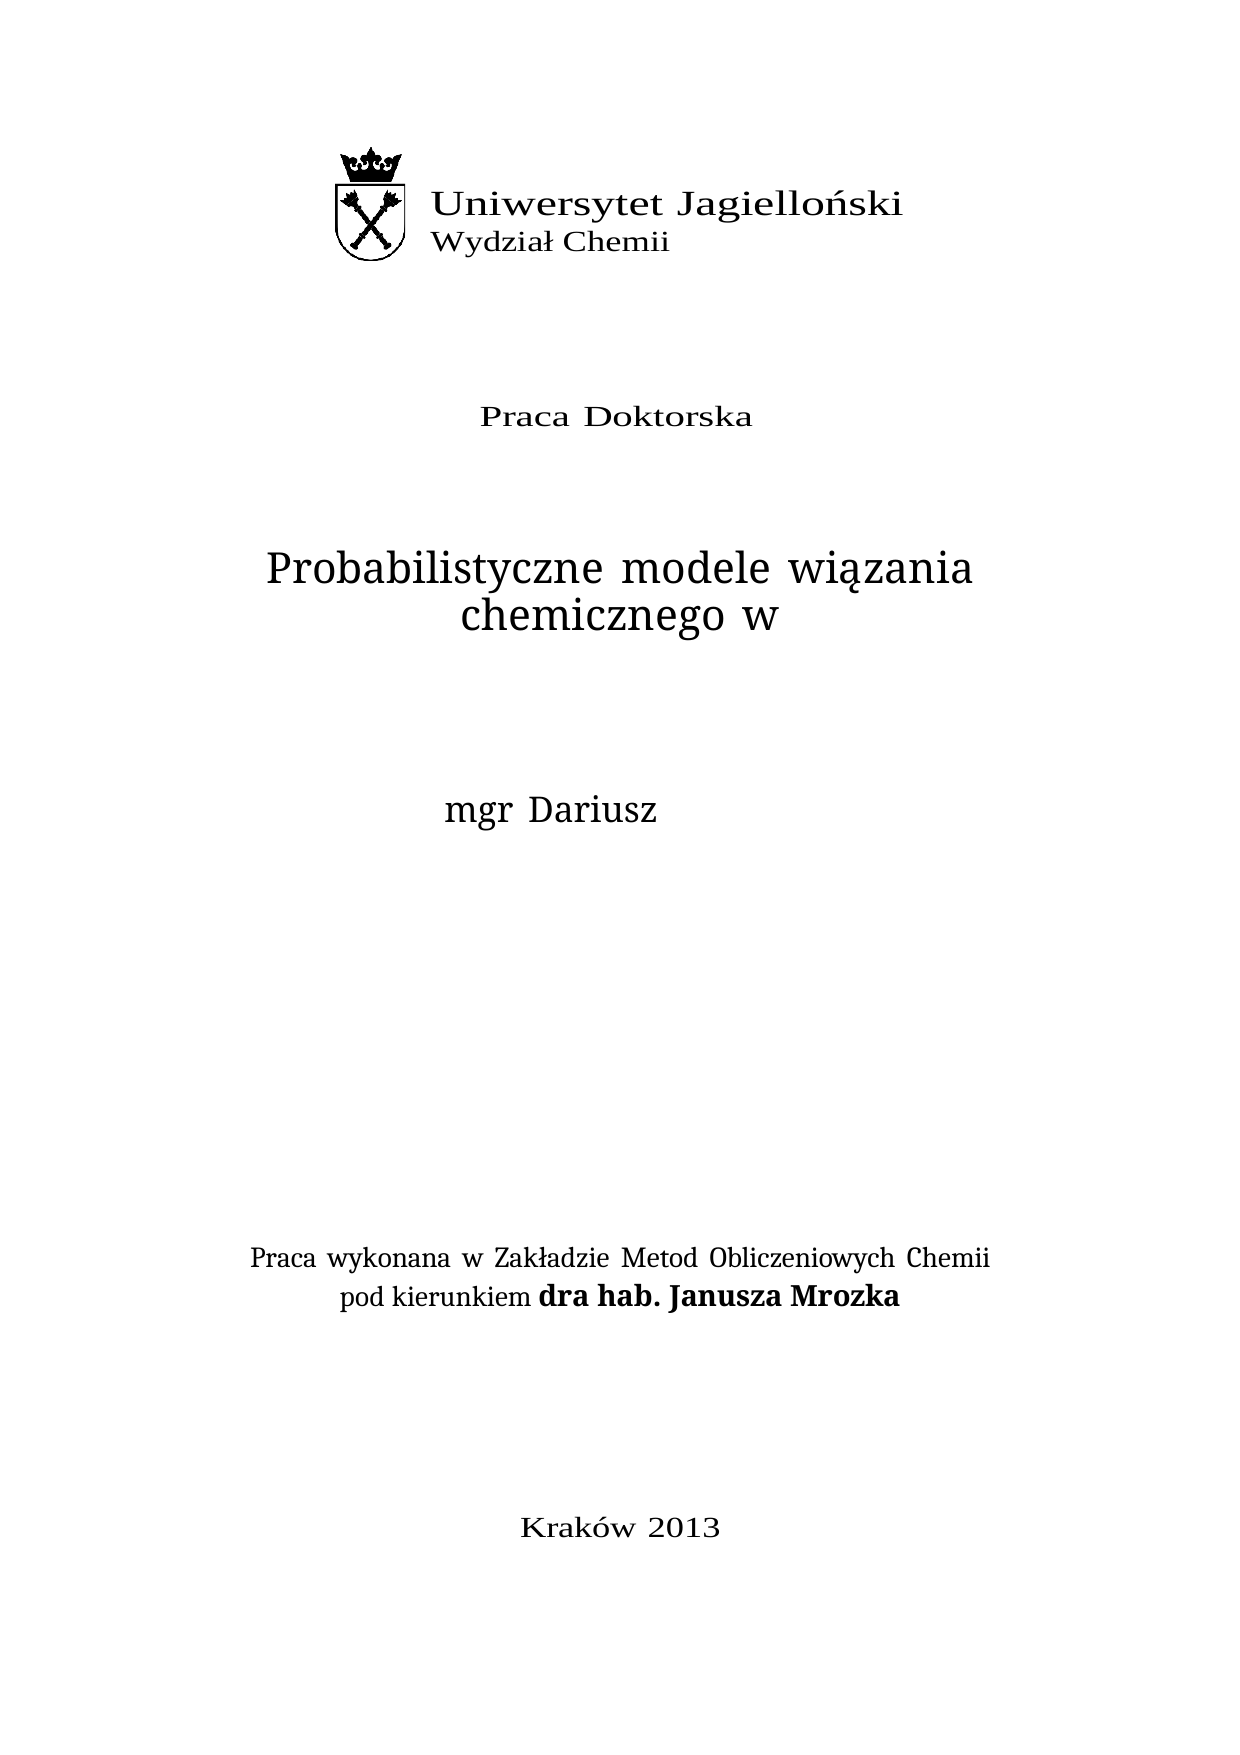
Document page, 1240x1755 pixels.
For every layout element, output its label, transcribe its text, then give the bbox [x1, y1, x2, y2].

text Probabilistyczne modele wiązania chemicznego w [194, 547, 1046, 639]
text mgr Dariusz Szczepanik [444, 791, 790, 831]
text Kraków 2013 [520, 1513, 722, 1543]
text Wydział Chemii [430, 227, 907, 257]
text Praca wykonana w Zakładzie Metod Obliczeniowych Chemii [230, 1242, 1010, 1274]
text Uniwersytet Jagielloński [430, 182, 907, 223]
text pod kierunkiem dra hab. Janusza Mrozka [230, 1276, 1010, 1312]
text Praca Doktorska [479, 402, 755, 433]
